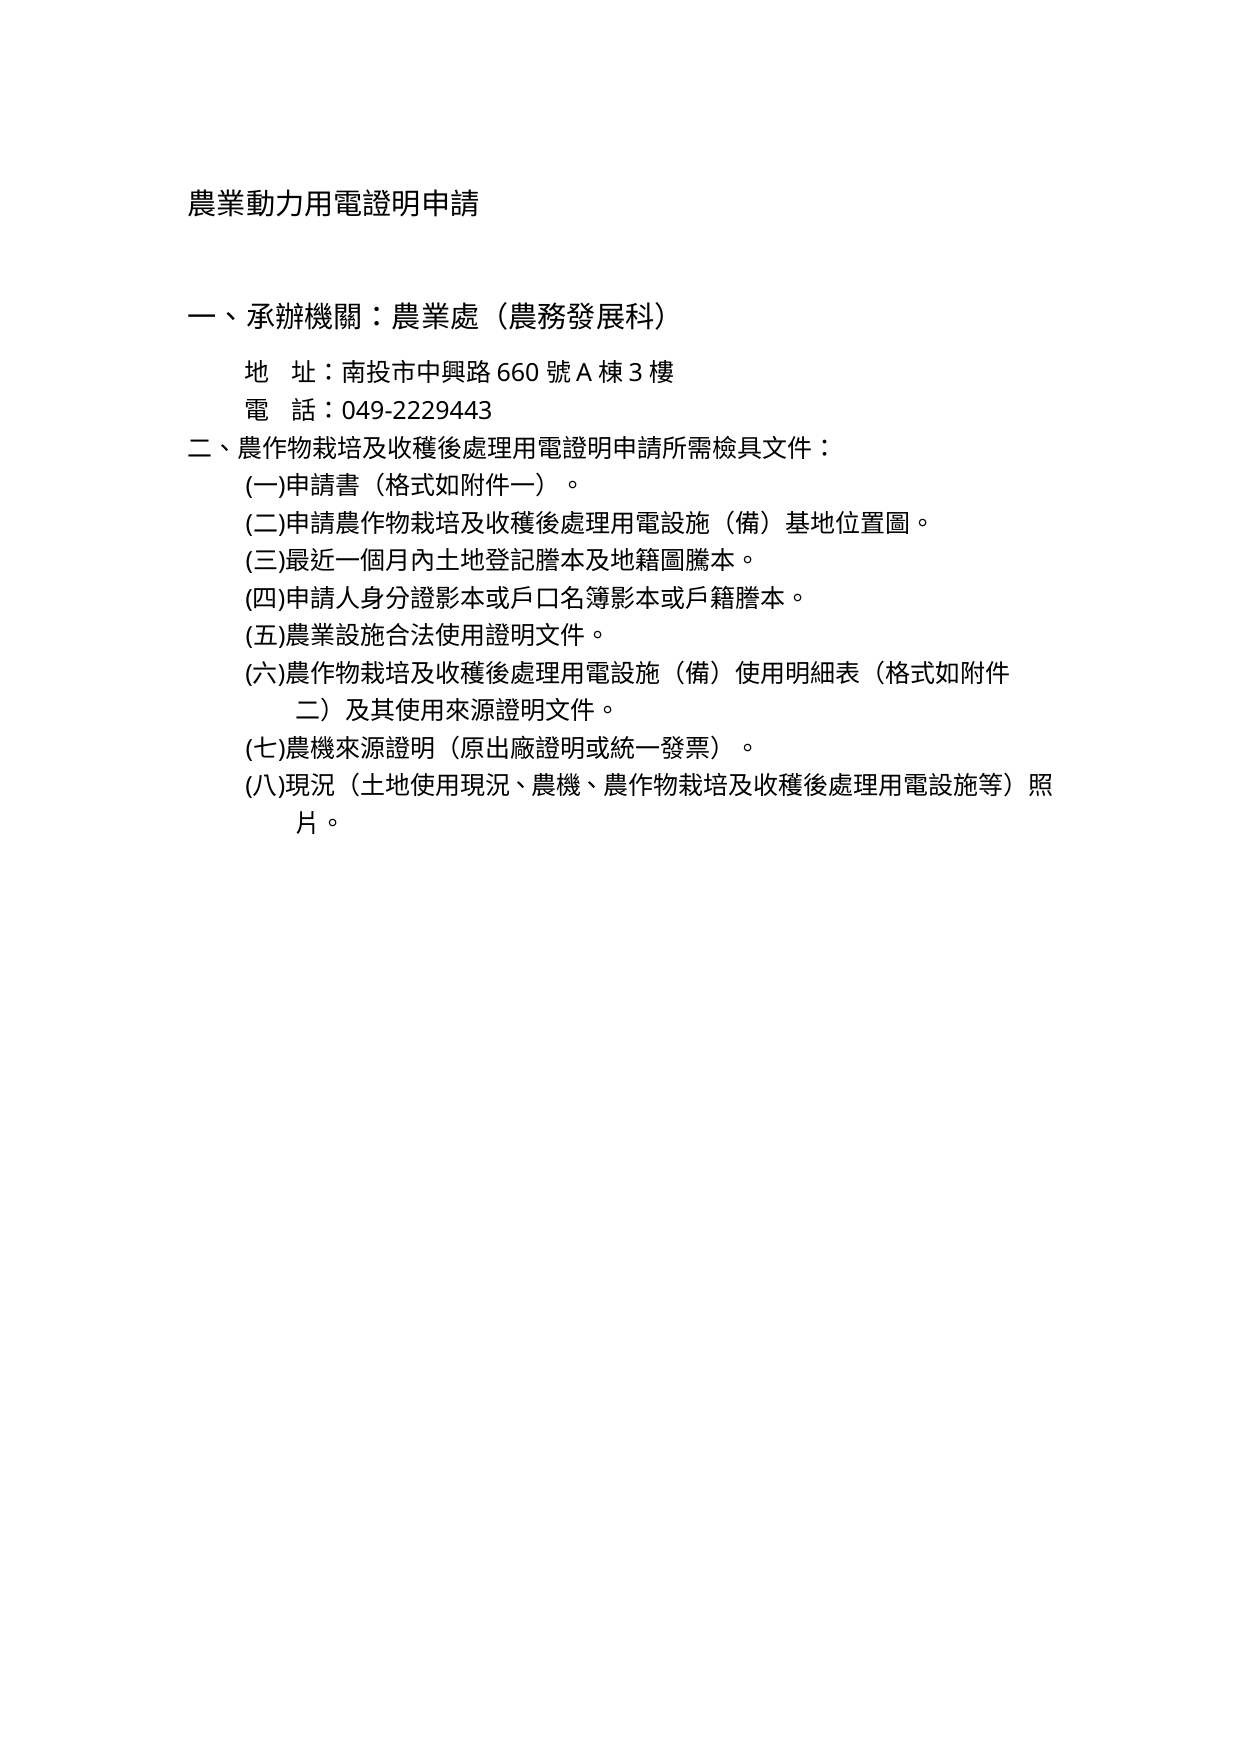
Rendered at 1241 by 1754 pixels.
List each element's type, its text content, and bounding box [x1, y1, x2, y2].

text (五)農業設施合法使用證明文件。 [245, 614, 1053, 652]
text (一)申請書（格式如附件一）。 [245, 464, 1053, 502]
text (二)申請農作物栽培及收穫後處理用電設施（備）基地位置圖。 [245, 502, 1053, 539]
text (八)現況（土地使用現況、農機、農作物栽培及收穫後處理用電設施等）照片。 [245, 764, 1053, 839]
text (四)申請人身分證影本或戶口名簿影本或戶籍謄本。 [245, 577, 1053, 614]
text 地 址：南投市中興路660 號A 棟3 樓 電 話：049-2229443 [237, 352, 1053, 427]
text (六)農作物栽培及收穫後處理用電設施（備）使用明細表（格式如附件二）及其使用來源證明文件。 [245, 652, 1053, 727]
text (三)最近一個月內土地登記謄本及地籍圖騰本。 [245, 539, 1053, 577]
text (七)農機來源證明（原出廠證明或統一發票）。 [245, 727, 1053, 764]
text 農業動力用電證明申請 [187, 164, 1053, 277]
text 一、承辦機關：農業處（農務發展科） [187, 277, 1053, 352]
text 二、農作物栽培及收穫後處理用電證明申請所需檢具文件： [187, 427, 1053, 464]
